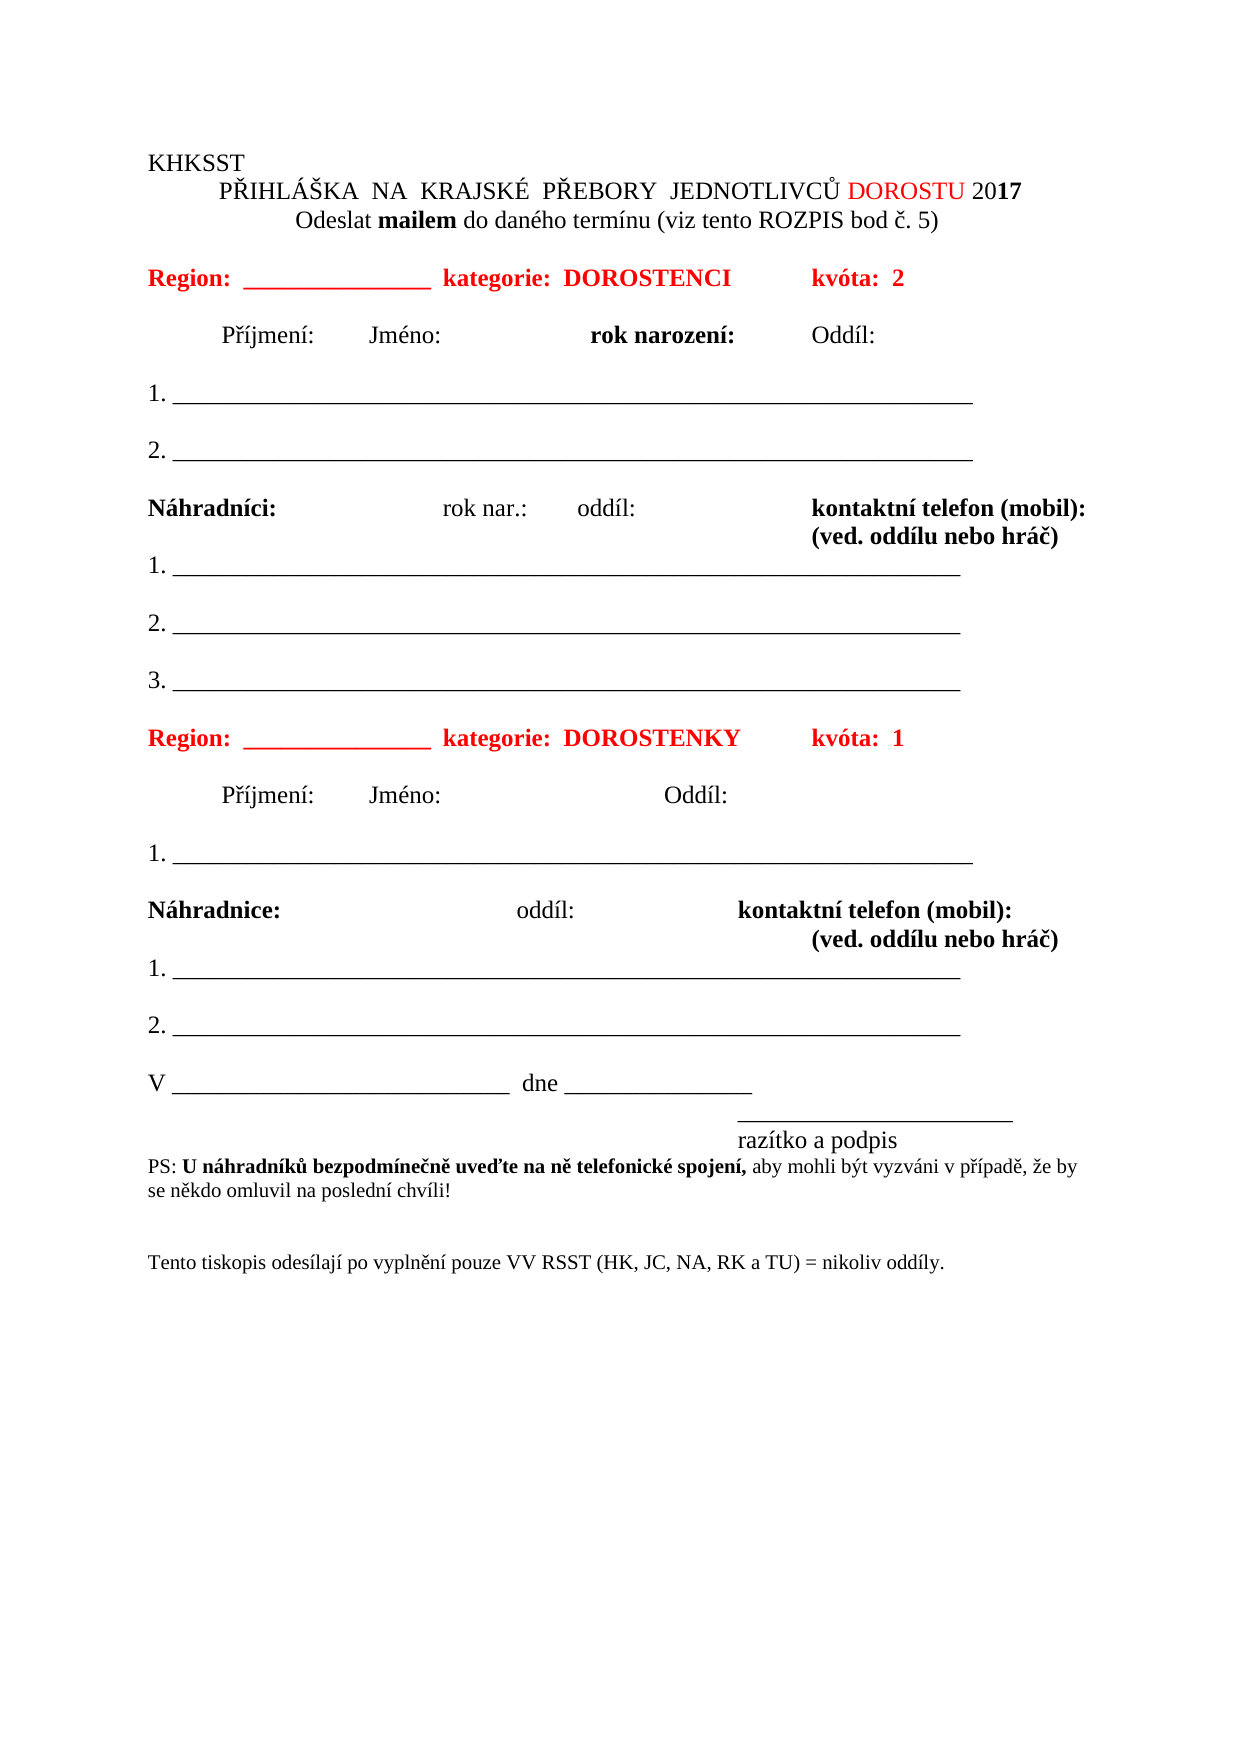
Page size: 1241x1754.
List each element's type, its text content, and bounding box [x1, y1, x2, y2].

text PS: U náhradníků bezpodmínečně uveďte na ně telefonické spojení, aby mohli být vyzváni v případě, že by se někdo omluvil na poslední chvíli! [148, 1154, 1093, 1202]
text 2. _______________________________________________________________ [148, 608, 1093, 636]
text 1. ________________________________________________________________ [148, 838, 1093, 866]
text 1. _______________________________________________________________ [148, 550, 1093, 579]
text Odeslat mailem do daného termínu (viz tento ROZPIS bod č. 5) [221, 205, 1093, 234]
text Region: _______________ kategorie: DOROSTENKY kvóta: 1 [148, 723, 1093, 751]
text Region: _______________ kategorie: DOROSTENCI kvóta: 2 [148, 263, 1093, 291]
text Tento tiskopis odesílají po vyplnění pouze VV RSST (HK, JC, NA, RK a TU) = nikoliv oddíly. [148, 1250, 1093, 1274]
text PŘIHLÁŠKA NA KRAJSKÉ PŘEBORY JEDNOTLIVCŮ DOROSTU 2017 [148, 176, 1093, 205]
text KHKSST [148, 148, 1093, 176]
text 1. _______________________________________________________________ [148, 953, 1093, 981]
text 2. ________________________________________________________________ [148, 435, 1093, 464]
text 3. _______________________________________________________________ [148, 665, 1093, 694]
text V ___________________________ dne _______________ [148, 1068, 1093, 1096]
text ______________________ razítko a podpis [148, 1096, 1093, 1154]
text Náhradnice: oddíl: kontaktní telefon (mobil): [148, 895, 1093, 924]
text (ved. oddílu nebo hráč) [148, 924, 1093, 953]
text Příjmení: Jméno: Oddíl: [148, 780, 1093, 809]
text 2. _______________________________________________________________ [148, 1010, 1093, 1039]
text 1. ________________________________________________________________ [148, 378, 1093, 406]
text Náhradníci: rok nar.: oddíl: kontaktní telefon (mobil): [148, 493, 1093, 521]
text (ved. oddílu nebo hráč) [148, 521, 1093, 550]
text Příjmení: Jméno: rok narození: Oddíl: [148, 320, 1093, 349]
